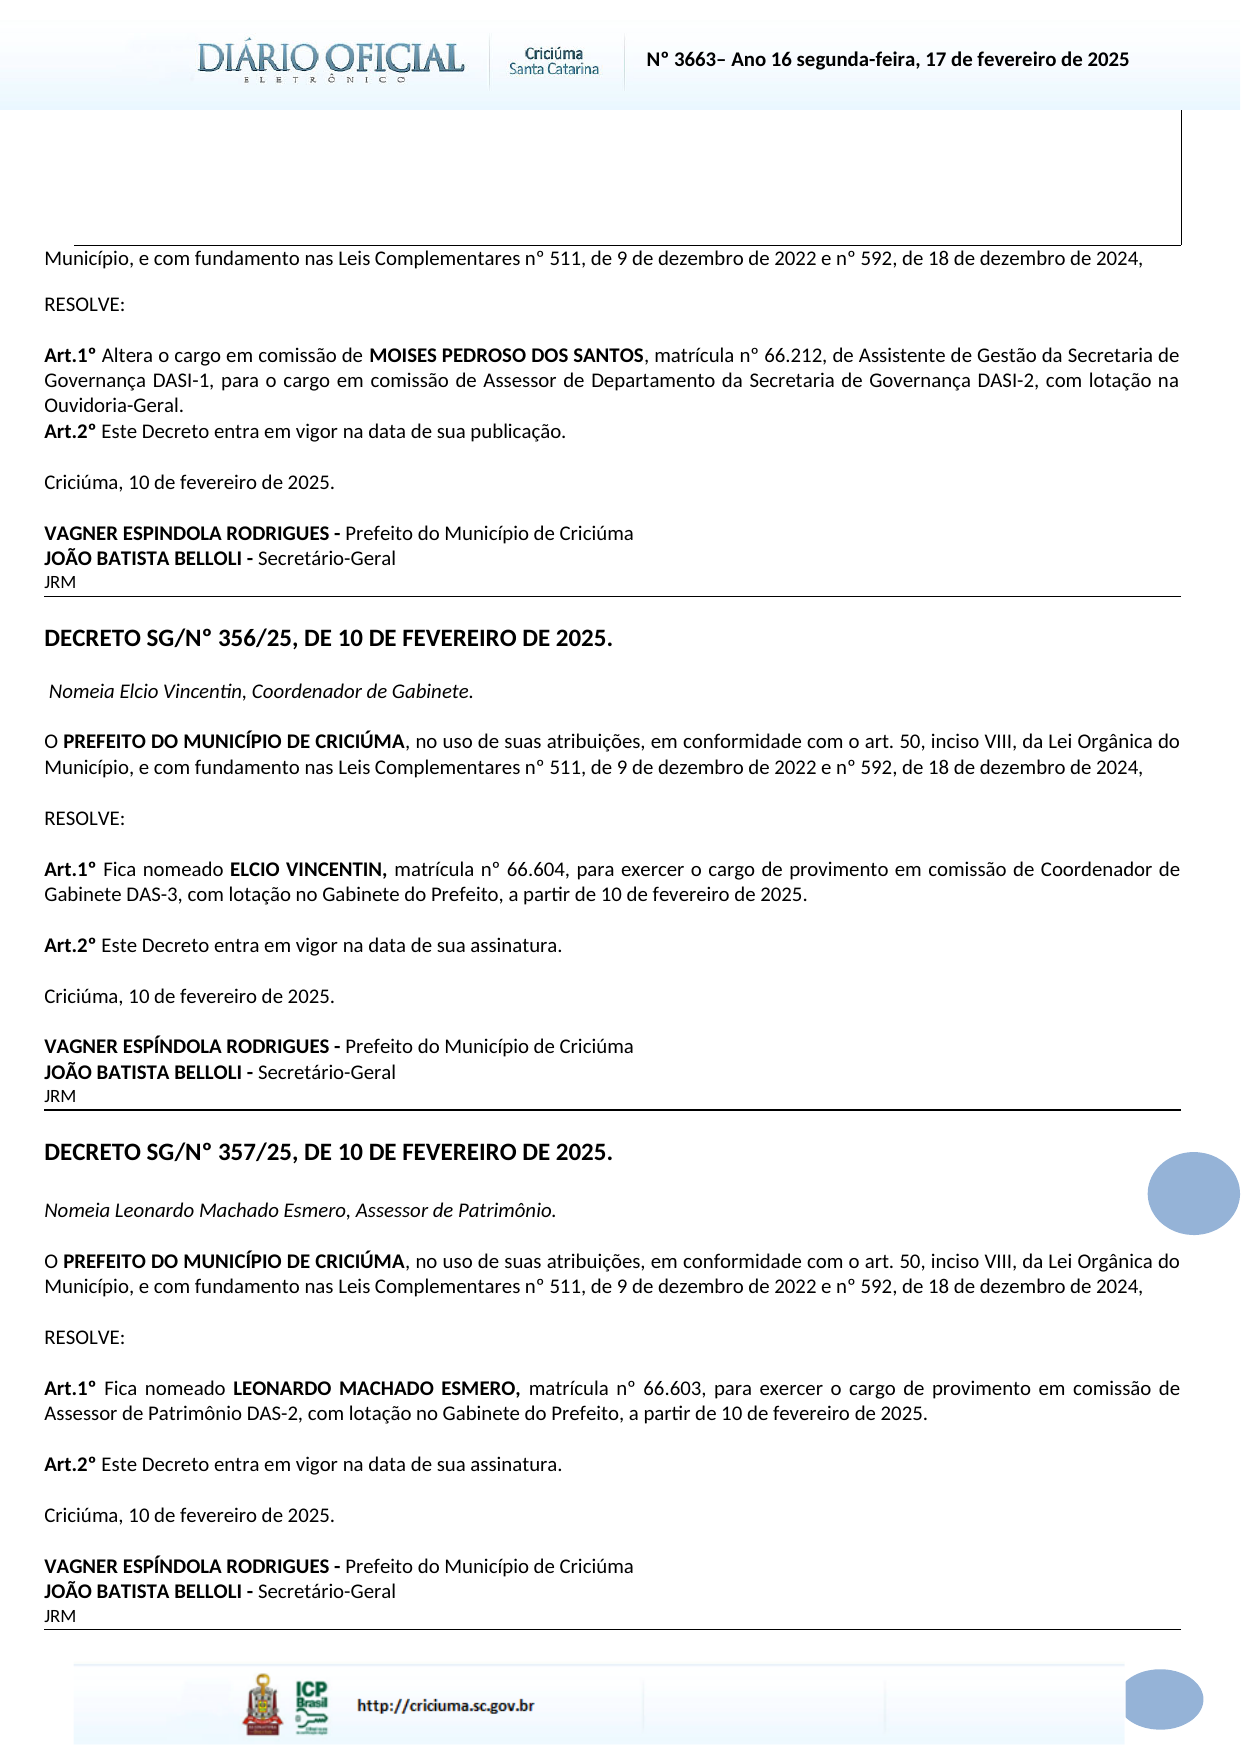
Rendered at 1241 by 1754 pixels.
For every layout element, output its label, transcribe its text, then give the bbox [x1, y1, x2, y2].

text Município, e com fundamento nas Leis Complementares nº 511, de 9 de dezembro de 2022 e nº 592, de 18 de dezembro de 2024, [44, 245, 1181, 271]
text Art.1º Fica nomeado ELCIO VINCENTIN, matrícula nº 66.604, para exercer o cargo de provimento em comissão de Coordenador de Gabinete DAS-3, com lotação no Gabinete do Prefeito, a partir de 10 de fevereiro de 2025. [44, 856, 1181, 907]
text Art.2º Este Decreto entra em vigor na data de sua assinatura. [44, 1451, 1181, 1477]
text Art.1º Fica nomeado LEONARDO MACHADO ESMERO, matrícula nº 66.603, para exercer o cargo de provimento em comissão de Assessor de Patrimônio DAS-2, com lotação no Gabinete do Prefeito, a partir de 10 de fevereiro de 2025. [44, 1375, 1181, 1426]
text JRM [44, 1604, 1181, 1629]
text Nomeia Leonardo Machado Esmero, Assessor de Patrimônio. [44, 1197, 1159, 1222]
text Criciúma, 10 de fevereiro de 2025. [44, 983, 1181, 1008]
text VAGNER ESPÍNDOLA RODRIGUES - Prefeito do Município de Criciúma [44, 1034, 1181, 1059]
text Criciúma, 10 de fevereiro de 2025. [44, 1502, 1181, 1527]
text O PREFEITO DO MUNICÍPIO DE CRICIÚMA, no uso de suas atribuições, em conformidade com o art. 50, inciso VIII, da Lei Orgânica do Município, e com fundamento nas Leis Complementares nº 511, de 9 de dezembro de 2022 e nº 592, de 18 de dezembro de 2024, [44, 1248, 1181, 1299]
text RESOLVE: [44, 291, 1181, 316]
text RESOLVE: [44, 1324, 1181, 1349]
text RESOLVE: [44, 805, 1181, 830]
text DECRETO SG/Nº 357/25, DE 10 DE FEVEREIRO DE 2025. [44, 1136, 1181, 1167]
text VAGNER ESPÍNDOLA RODRIGUES - Prefeito do Município de Criciúma [44, 1553, 1181, 1578]
text JOÃO BATISTA BELLOLI - Secretário-Geral [44, 1578, 1181, 1604]
text JRM [44, 571, 1181, 596]
text Art.2º Este Decreto entra em vigor na data de sua publicação. [44, 418, 1181, 443]
text Nomeia Elcio Vincentin, Coordenador de Gabinete. [44, 678, 1181, 703]
text JOÃO BATISTA BELLOLI - Secretário-Geral [44, 1059, 1181, 1084]
text O PREFEITO DO MUNICÍPIO DE CRICIÚMA, no uso de suas atribuições, em conformidade com o art. 50, inciso VIII, da Lei Orgânica do Município, e com fundamento nas Leis Complementares nº 511, de 9 de dezembro de 2022 e nº 592, de 18 de dezembro de 2024, [44, 729, 1181, 779]
text DECRETO SG/Nº 356/25, DE 10 DE FEVEREIRO DE 2025. [44, 622, 1181, 652]
text JRM [44, 1084, 1181, 1109]
text Criciúma, 10 de fevereiro de 2025. [44, 469, 1181, 494]
text Art.2º Este Decreto entra em vigor na data de sua assinatura. [44, 932, 1181, 957]
text JOÃO BATISTA BELLOLI - Secretário-Geral [44, 545, 1181, 571]
text VAGNER ESPINDOLA RODRIGUES - Prefeito do Município de Criciúma [44, 520, 1181, 545]
text Art.1º Altera o cargo em comissão de MOISES PEDROSO DOS SANTOS, matrícula nº 66.212, de Assistente de Gestão da Secretaria de Governança DASI-1, para o cargo em comissão de Assessor de Departamento da Secretaria de Governança DASI-2, com lotação na Ouvidoria-Geral. [44, 342, 1181, 418]
